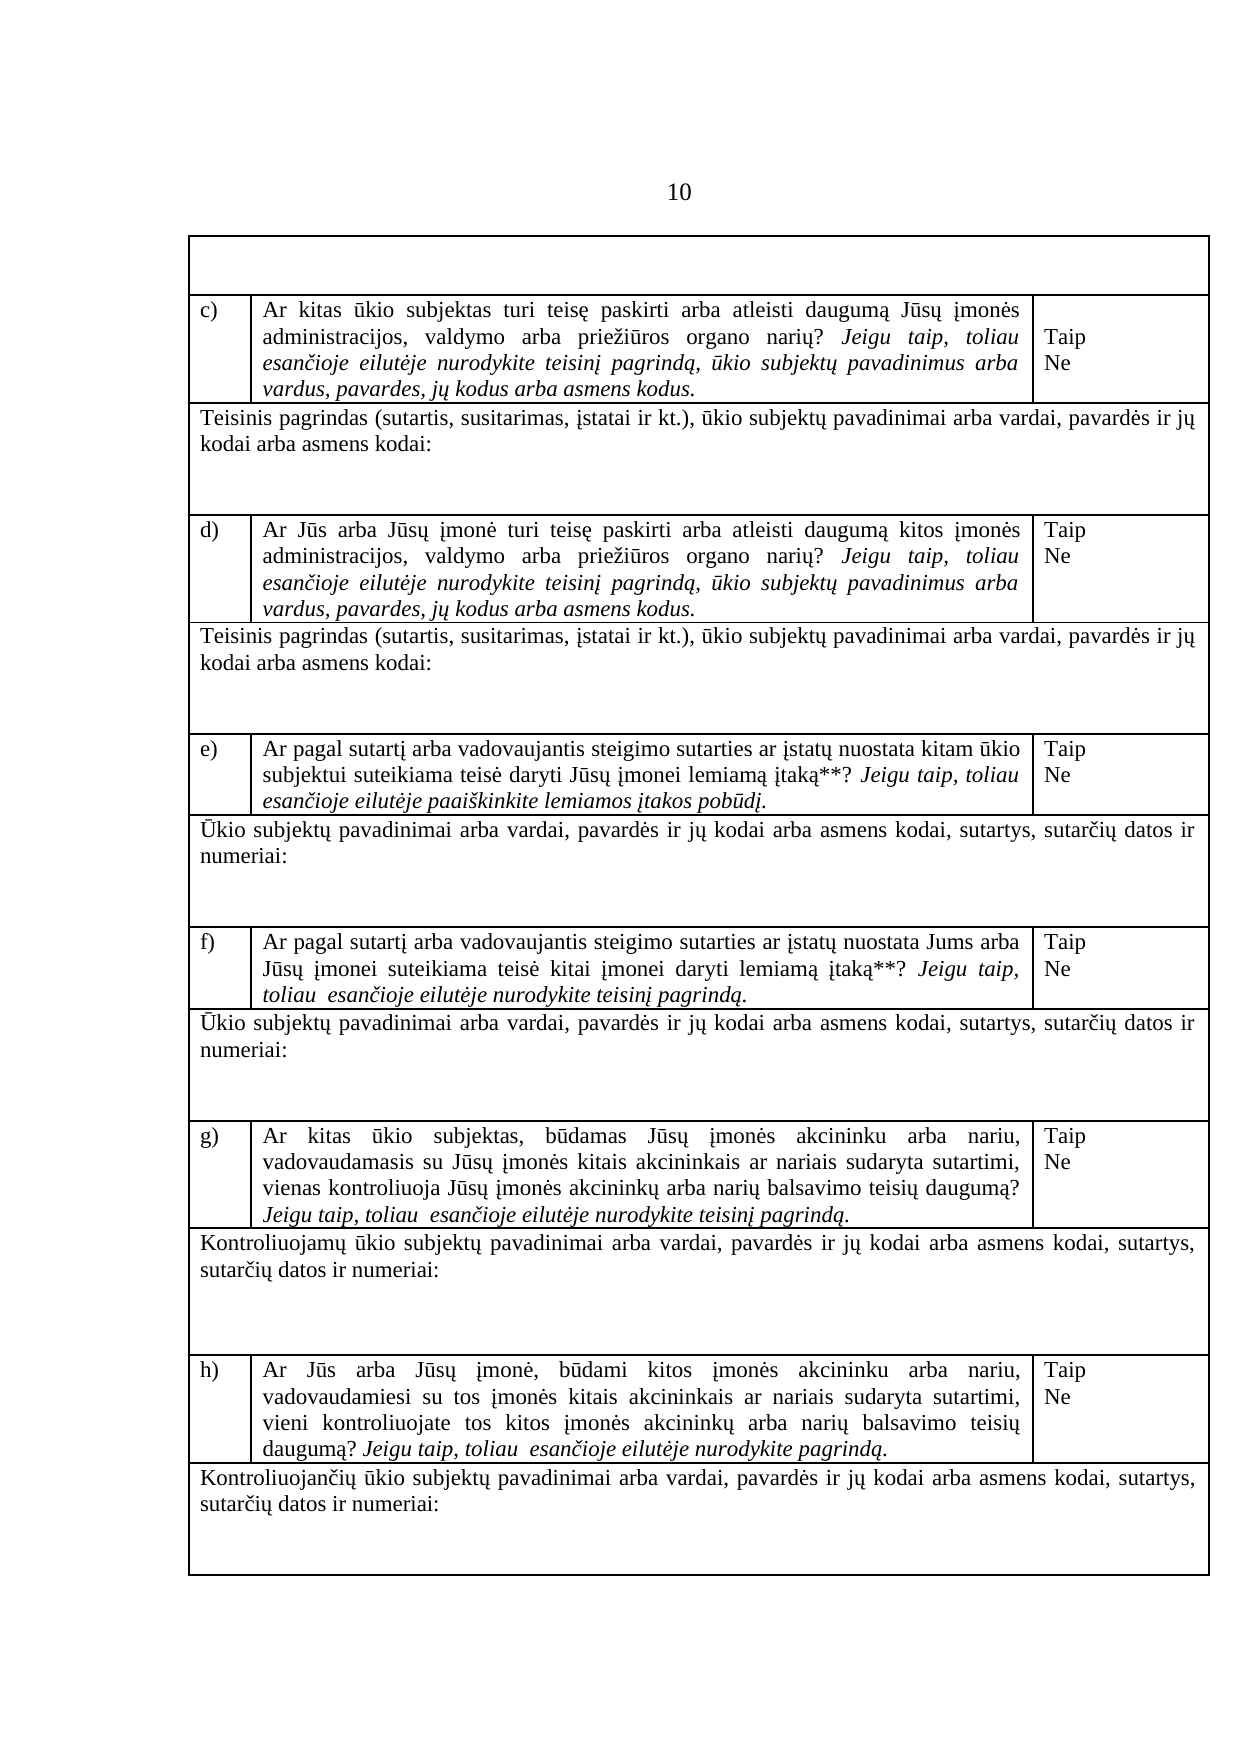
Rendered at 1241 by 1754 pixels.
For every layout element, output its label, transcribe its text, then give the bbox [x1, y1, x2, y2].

table_cell Ar kitas ūkio subjektas, būdamas Jūsų įmonės akcininku arba nariu, vadovaudamasis su Jūsų įmonės kitais akcininkais ar nariais sudaryta sutartimi, vienas kontroliuoja Jūsų įmonės akcininkų arba narių balsavimo teisių daugumą? Jeigu taip, toliau esančioje eilutėje nurodykite teisinį pagrindą. [252, 1122, 1032, 1227]
table_cell [1210, 926, 1240, 1007]
table_cell [1210, 1354, 1240, 1462]
table_cell Taip Ne [1034, 516, 1208, 622]
table_cell e) [190, 735, 250, 814]
table_cell Taip Ne [1034, 928, 1208, 1007]
table_cell Taip Ne [1034, 296, 1208, 402]
table_cell [190, 237, 1208, 294]
table_cell Taip Ne [1034, 1356, 1208, 1462]
table_cell Teisinis pagrindas (sutartis, susitarimas, įstatai ir kt.), ūkio subjektų pavadinimai arba vardai, pavardės ir jų kodai arba asmens kodai: [190, 404, 1208, 514]
table_cell c) [190, 296, 250, 402]
table_cell Ar Jūs arba Jūsų įmonė, būdami kitos įmonės akcininku arba nariu, vadovaudamiesi su tos įmonės kitais akcininkais ar nariais sudaryta sutartimi, vieni kontroliuojate tos kitos įmonės akcininkų arba narių balsavimo teisių daugumą? Jeigu taip, toliau esančioje eilutėje nurodykite pagrindą. [252, 1356, 1032, 1462]
table_cell Teisinis pagrindas (sutartis, susitarimas, įstatai ir kt.), ūkio subjektų pavadinimai arba vardai, pavardės ir jų kodai arba asmens kodai: [190, 623, 1208, 733]
table_cell Taip Ne [1034, 735, 1208, 814]
table_cell [1210, 235, 1240, 294]
table_cell Taip Ne [1034, 1122, 1208, 1227]
table_cell d) [190, 516, 250, 622]
table_cell [1210, 514, 1240, 622]
table_cell Ar kitas ūkio subjektas turi teisę paskirti arba atleisti daugumą Jūsų įmonės administracijos, valdymo arba priežiūros organo narių? Jeigu taip, toliau esančioje eilutėje nurodykite teisinį pagrindą, ūkio subjektų pavadinimus arba vardus, pavardes, jų kodus arba asmens kodus. [252, 296, 1032, 402]
table_cell Ar pagal sutartį arba vadovaujantis steigimo sutarties ar įstatų nuostata kitam ūkio subjektui suteikiama teisė daryti Jūsų įmonei lemiamą įtaką**? Jeigu taip, toliau esančioje eilutėje paaiškinkite lemiamos įtakos pobūdį. [252, 735, 1032, 814]
table_cell [1210, 1227, 1240, 1354]
table_cell Ūkio subjektų pavadinimai arba vardai, pavardės ir jų kodai arba asmens kodai, sutartys, sutarčių datos ir numeriai: [190, 1010, 1208, 1120]
table_cell Ūkio subjektų pavadinimai arba vardai, pavardės ir jų kodai arba asmens kodai, sutartys, sutarčių datos ir numeriai: [190, 816, 1208, 926]
table_cell Kontroliuojančių ūkio subjektų pavadinimai arba vardai, pavardės ir jų kodai arba asmens kodai, sutartys, sutarčių datos ir numeriai: [190, 1464, 1208, 1574]
table_cell [1210, 733, 1240, 814]
table_cell [1210, 1120, 1240, 1227]
table_cell [1210, 294, 1240, 402]
table_cell [1210, 1462, 1240, 1574]
table_cell f) [190, 928, 250, 1007]
table_cell [1210, 814, 1240, 926]
table_cell [1210, 622, 1240, 733]
table_cell Ar pagal sutartį arba vadovaujantis steigimo sutarties ar įstatų nuostata Jums arba Jūsų įmonei suteikiama teisė kitai įmonei daryti lemiamą įtaką**? Jeigu taip, toliau esančioje eilutėje nurodykite teisinį pagrindą. [252, 928, 1032, 1007]
table_cell [1210, 402, 1240, 514]
table_cell g) [190, 1122, 250, 1227]
table_cell [1210, 1008, 1240, 1120]
table_cell Ar Jūs arba Jūsų įmonė turi teisę paskirti arba atleisti daugumą kitos įmonės administracijos, valdymo arba priežiūros organo narių? Jeigu taip, toliau esančioje eilutėje nurodykite teisinį pagrindą, ūkio subjektų pavadinimus arba vardus, pavardes, jų kodus arba asmens kodus. [252, 516, 1032, 622]
table_cell Kontroliuojamų ūkio subjektų pavadinimai arba vardai, pavardės ir jų kodai arba asmens kodai, sutartys, sutarčių datos ir numeriai: [190, 1229, 1208, 1354]
table_cell h) [190, 1356, 250, 1462]
